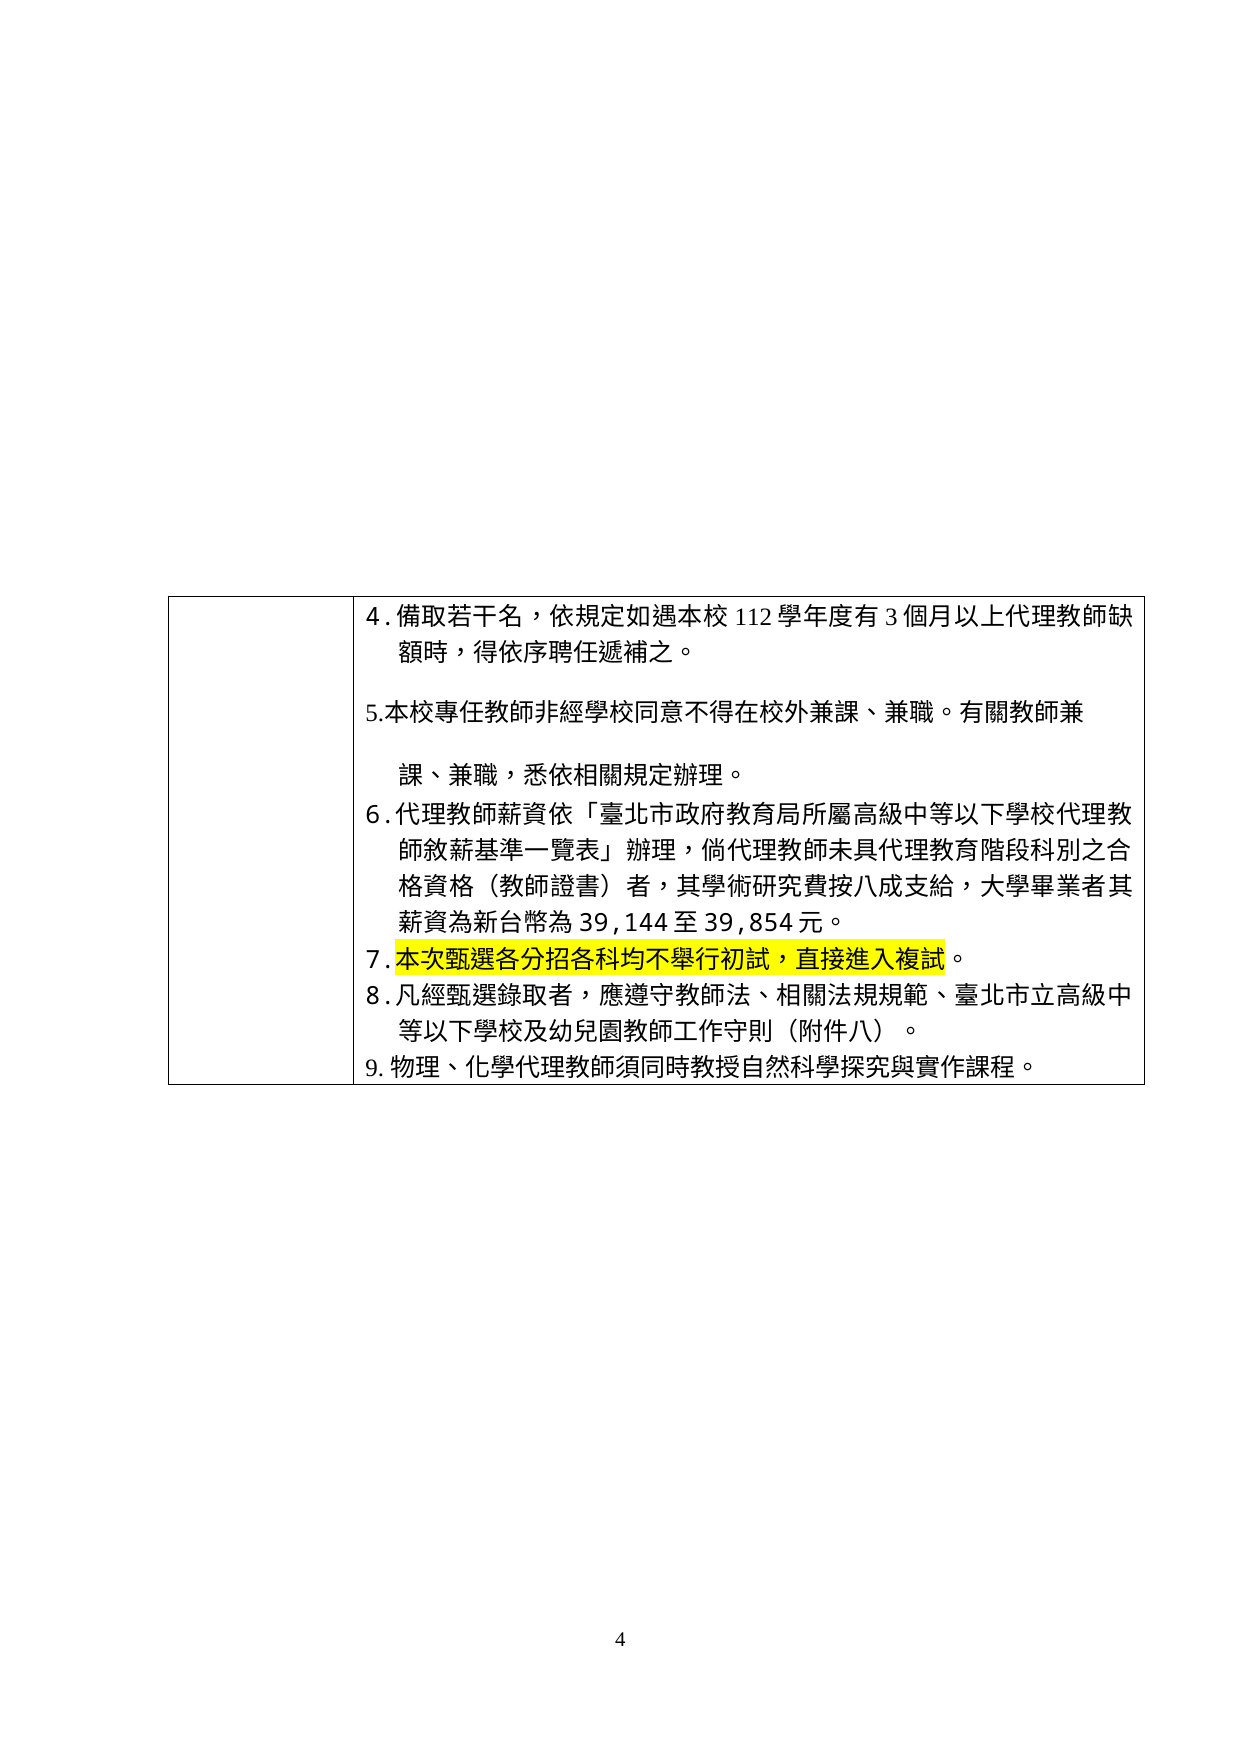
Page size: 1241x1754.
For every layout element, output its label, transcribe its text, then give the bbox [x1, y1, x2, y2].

table_cell [169, 597, 353, 1084]
table_cell 4.備取若干名，依規定如遇本校112學年度有3個月以上代理教師缺額時，得依序聘任遞補之。 5.本校專任教師非經學校同意不得在校外兼課、兼職。有關教師兼課、兼職，悉依相關規定辦理。 6.代理教師薪資依「臺北市政府教育局所屬高級中等以下學校代理教師敘薪基準一覽表」辦理，倘代理教師未具代理教育階段科別之合格資格（教師證書）者，其學術研究費按八成支給，大學畢業者其薪資為新台幣為39,144至39,854元。 7.本次甄選各分招各科均不舉行初試，直接進入複試。 8.凡經甄選錄取者，應遵守教師法、相關法規規範、臺北市立高級中等以下學校及幼兒園教師工作守則（附件八）。 9. 物理、化學代理教師須同時教授自然科學探究與實作課程。 [354, 597, 1144, 1084]
